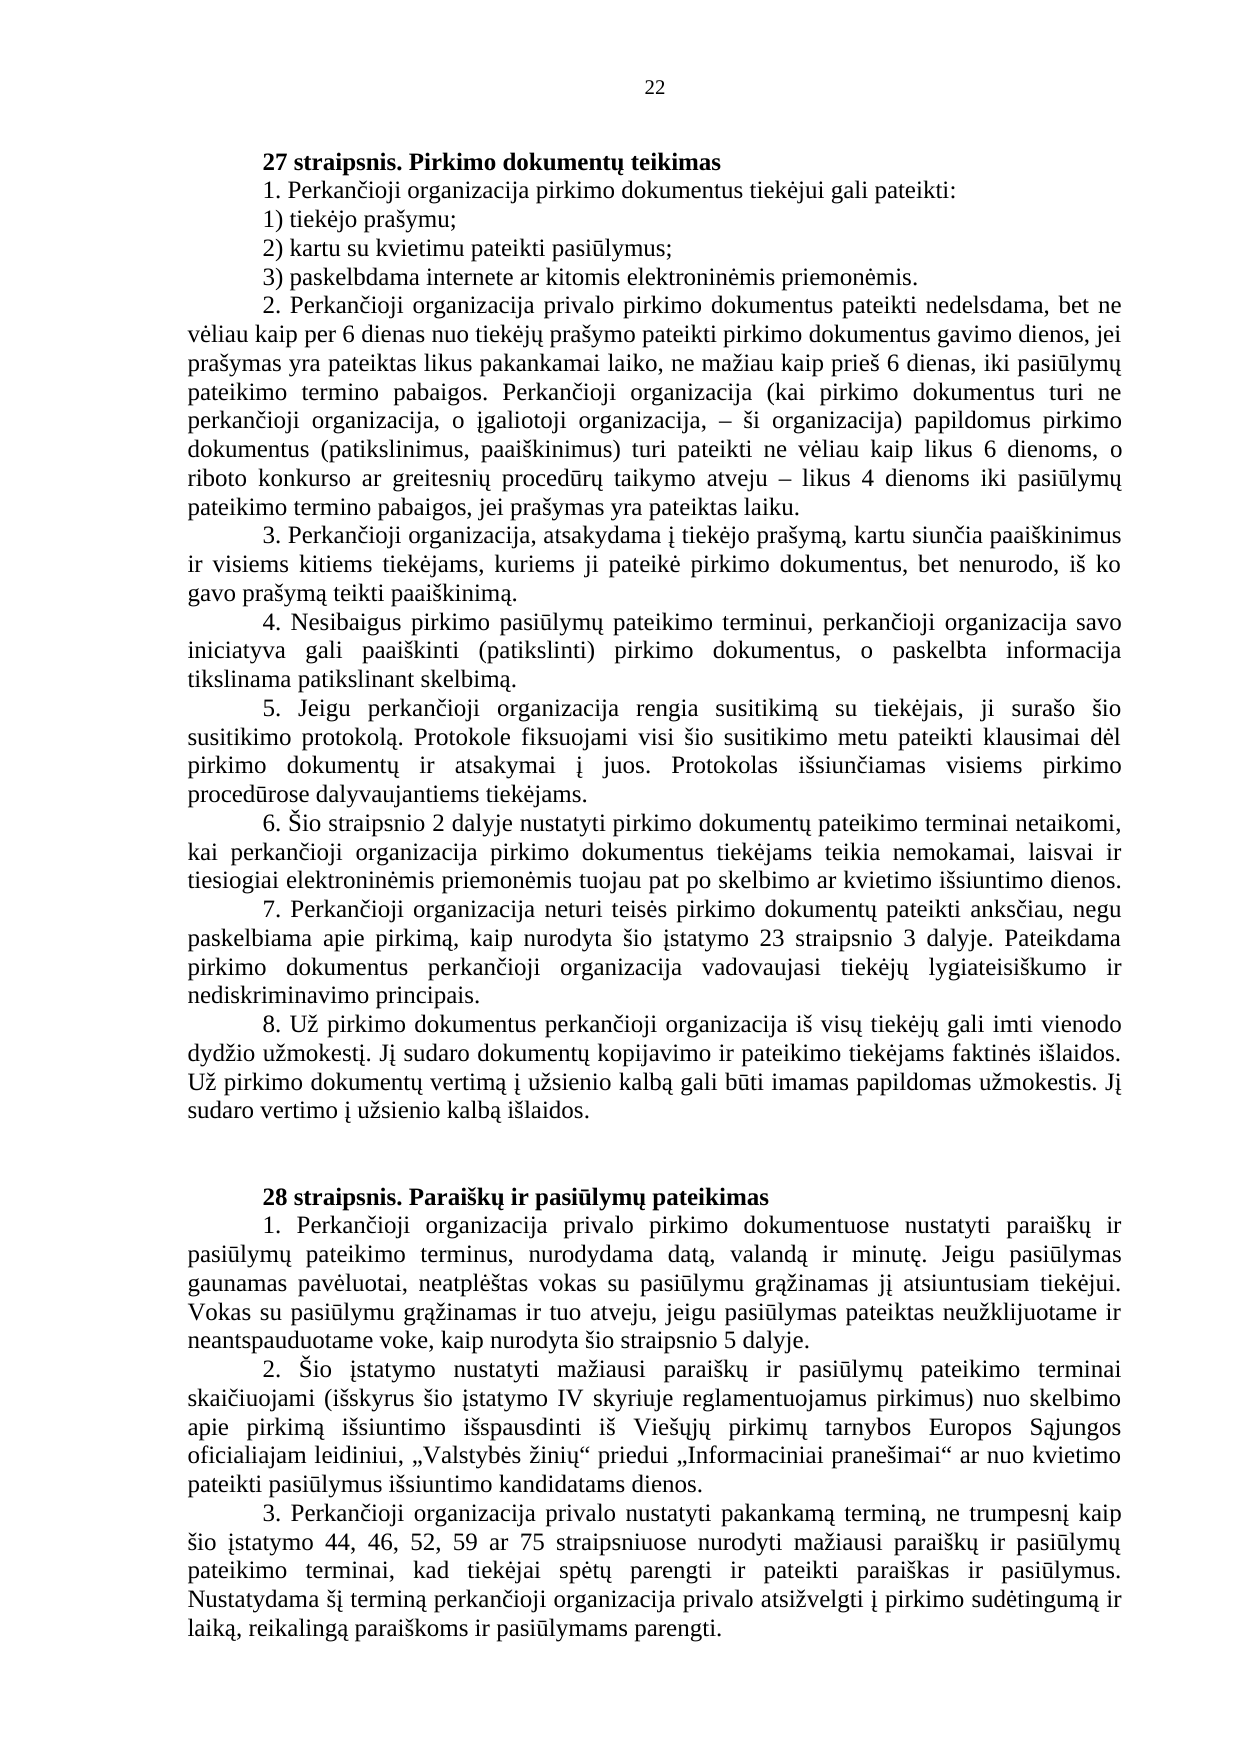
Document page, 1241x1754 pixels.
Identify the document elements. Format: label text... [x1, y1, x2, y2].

text 1) tiekėjo prašymu; [187, 204, 1122, 233]
text 5. Jeigu perkančioji organizacija rengia susitikimą su tiekėjais, ji surašo šio susitikimo protokolą. Protokole fiksuojami visi šio susitikimo metu pateikti klausimai dėl pirkimo dokumentų ir atsakymai į juos. Protokolas išsiunčiamas visiems pirkimo procedūrose dalyvaujantiems tiekėjams. [187, 693, 1122, 808]
text 4. Nesibaigus pirkimo pasiūlymų pateikimo terminui, perkančioji organizacija savo iniciatyva gali paaiškinti (patikslinti) pirkimo dokumentus, o paskelbta informacija tikslinama patikslinant skelbimą. [187, 607, 1122, 693]
text 28 straipsnis. Paraiškų ir pasiūlymų pateikimas [187, 1182, 1122, 1211]
text 3. Perkančioji organizacija privalo nustatyti pakankamą terminą, ne trumpesnį kaip šio įstatymo 44, 46, 52, 59 ar 75 straipsniuose nurodyti mažiausi paraiškų ir pasiūlymų pateikimo terminai, kad tiekėjai spėtų parengti ir pateikti paraiškas ir pasiūlymus. Nustatydama šį terminą perkančioji organizacija privalo atsižvelgti į pirkimo sudėtingumą ir laiką, reikalingą paraiškoms ir pasiūlymams parengti. [187, 1498, 1122, 1642]
text 3) paskelbdama internete ar kitomis elektroninėmis priemonėmis. [187, 262, 1122, 291]
text 8. Už pirkimo dokumentus perkančioji organizacija iš visų tiekėjų gali imti vienodo dydžio užmokestį. Jį sudaro dokumentų kopijavimo ir pateikimo tiekėjams faktinės išlaidos. Už pirkimo dokumentų vertimą į užsienio kalbą gali būti imamas papildomas užmokestis. Jį sudaro vertimo į užsienio kalbą išlaidos. [187, 1009, 1122, 1124]
text 2) kartu su kvietimu pateikti pasiūlymus; [187, 233, 1122, 262]
text 1. Perkančioji organizacija privalo pirkimo dokumentuose nustatyti paraiškų ir pasiūlymų pateikimo terminus, nurodydama datą, valandą ir minutę. Jeigu pasiūlymas gaunamas pavėluotai, neatplėštas vokas su pasiūlymu grąžinamas jį atsiuntusiam tiekėjui. Vokas su pasiūlymu grąžinamas ir tuo atveju, jeigu pasiūlymas pateiktas neužklijuotame ir neantspauduotame voke, kaip nurodyta šio straipsnio 5 dalyje. [187, 1211, 1122, 1354]
text 1. Perkančioji organizacija pirkimo dokumentus tiekėjui gali pateikti: [187, 176, 1122, 204]
text 6. Šio straipsnio 2 dalyje nustatyti pirkimo dokumentų pateikimo terminai netaikomi, kai perkančioji organizacija pirkimo dokumentus tiekėjams teikia nemokamai, laisvai ir tiesiogiai elektroninėmis priemonėmis tuojau pat po skelbimo ar kvietimo išsiuntimo dienos. 7. Perkančioji organizacija neturi teisės pirkimo dokumentų pateikti anksčiau, negu paskelbiama apie pirkimą, kaip nurodyta šio įstatymo 23 straipsnio 3 dalyje. Pateikdama pirkimo dokumentus perkančioji organizacija vadovaujasi tiekėjų lygiateisiškumo ir nediskriminavimo principais. [187, 808, 1122, 1009]
text 27 straipsnis. Pirkimo dokumentų teikimas [187, 147, 1122, 176]
text 2. Šio įstatymo nustatyti mažiausi paraiškų ir pasiūlymų pateikimo terminai skaičiuojami (išskyrus šio įstatymo IV skyriuje reglamentuojamus pirkimus) nuo skelbimo apie pirkimą išsiuntimo išspausdinti iš Viešųjų pirkimų tarnybos Europos Sąjungos oficialiajam leidiniui, „Valstybės žinių“ priedui „Informaciniai pranešimai“ ar nuo kvietimo pateikti pasiūlymus išsiuntimo kandidatams dienos. [187, 1354, 1122, 1498]
text 2. Perkančioji organizacija privalo pirkimo dokumentus pateikti nedelsdama, bet ne vėliau kaip per 6 dienas nuo tiekėjų prašymo pateikti pirkimo dokumentus gavimo dienos, jei prašymas yra pateiktas likus pakankamai laiko, ne mažiau kaip prieš 6 dienas, iki pasiūlymų pateikimo termino pabaigos. Perkančioji organizacija (kai pirkimo dokumentus turi ne perkančioji organizacija, o įgaliotoji organizacija, – ši organizacija) papildomus pirkimo dokumentus (patikslinimus, paaiškinimus) turi pateikti ne vėliau kaip likus 6 dienoms, o riboto konkurso ar greitesnių procedūrų taikymo atveju – likus 4 dienoms iki pasiūlymų pateikimo termino pabaigos, jei prašymas yra pateiktas laiku. [187, 291, 1122, 521]
text 3. Perkančioji organizacija, atsakydama į tiekėjo prašymą, kartu siunčia paaiškinimus ir visiems kitiems tiekėjams, kuriems ji pateikė pirkimo dokumentus, bet nenurodo, iš ko gavo prašymą teikti paaiškinimą. [187, 521, 1122, 607]
